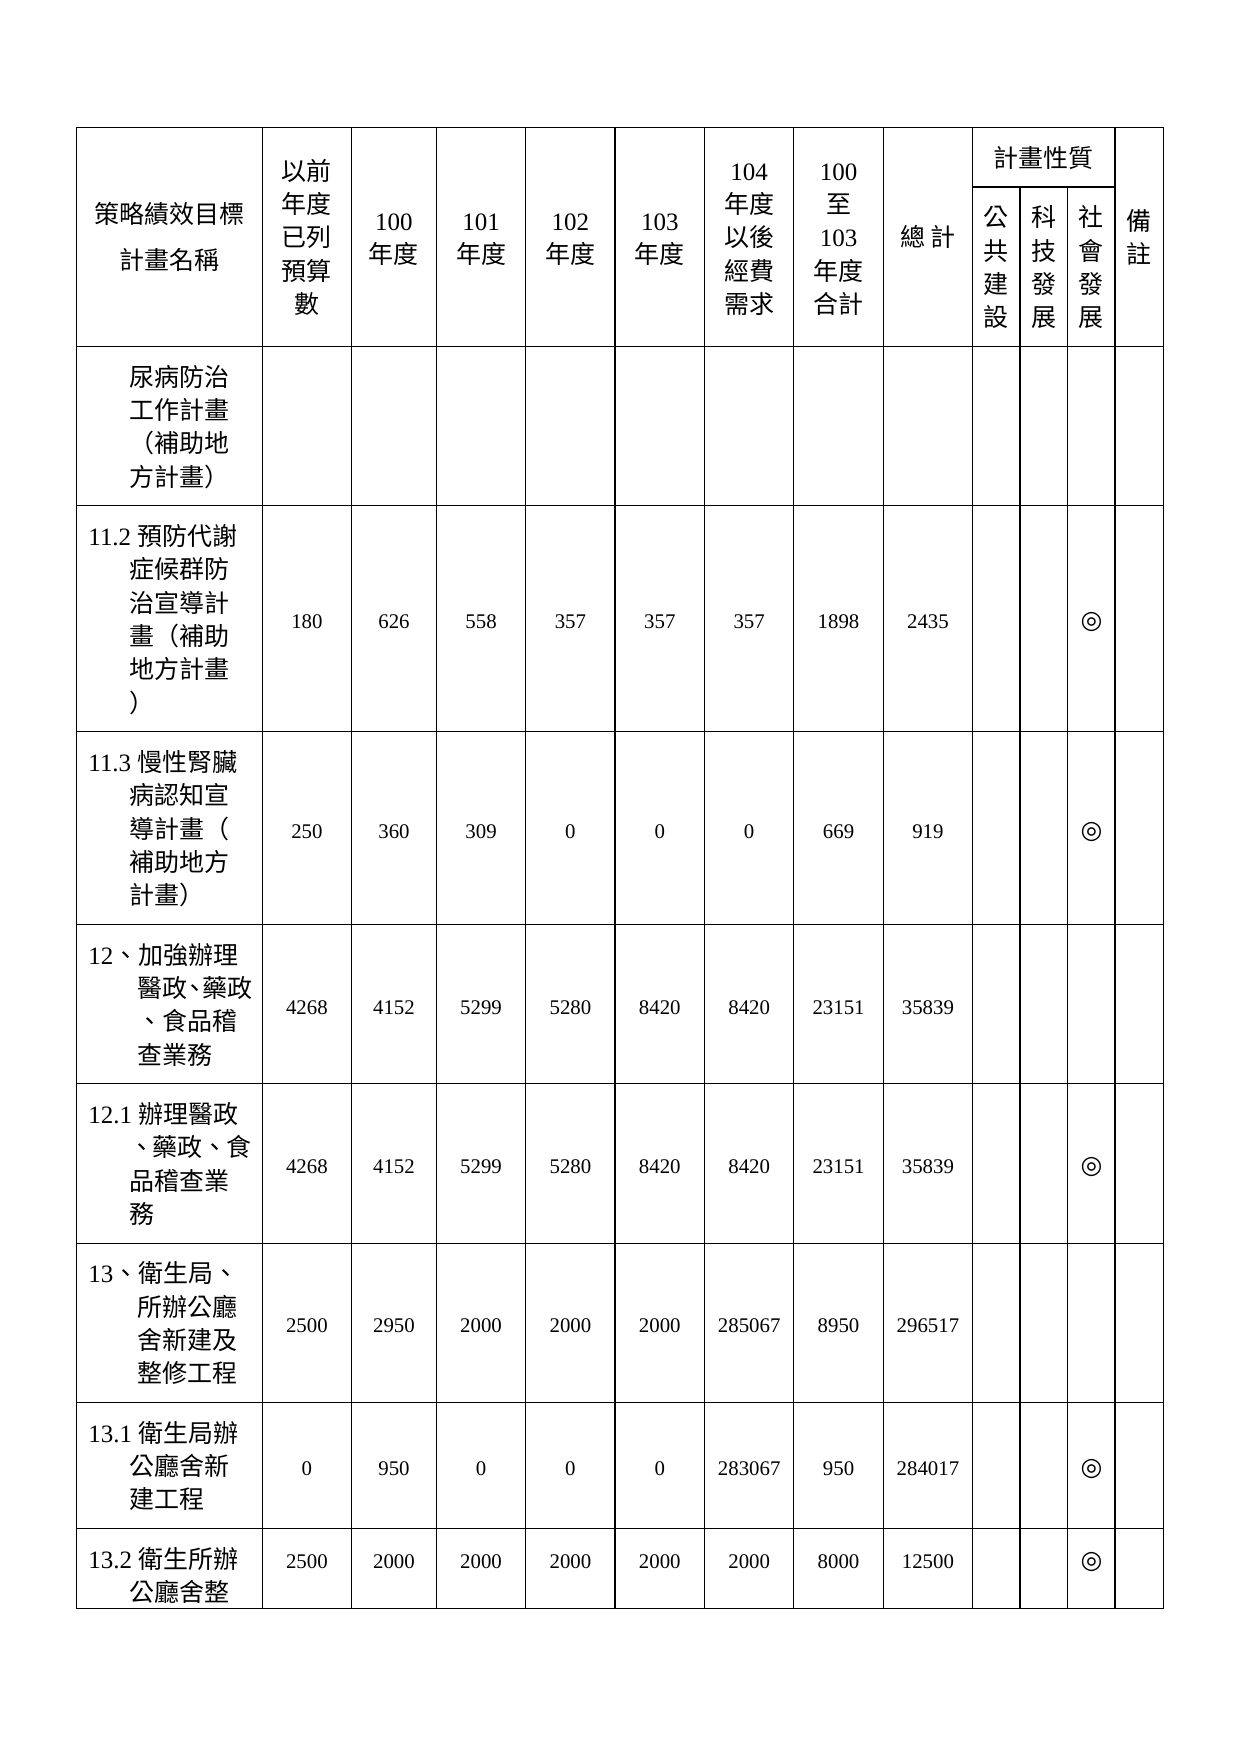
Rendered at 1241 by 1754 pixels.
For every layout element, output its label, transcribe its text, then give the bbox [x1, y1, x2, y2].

table_cell 0 [616, 732, 704, 924]
table_cell 950 [794, 1403, 883, 1528]
table_cell [1116, 506, 1163, 731]
table_cell 2000 [705, 1529, 793, 1608]
table_cell 2000 [437, 1244, 525, 1402]
table_header 總 計 [884, 128, 972, 346]
table_cell 35839 [884, 1084, 972, 1243]
table_cell [1116, 1084, 1163, 1243]
table_cell [1116, 732, 1163, 924]
table_cell 5299 [437, 925, 525, 1083]
table_cell [973, 506, 1019, 731]
table_cell 5299 [437, 1084, 525, 1243]
table_cell 2000 [526, 1529, 614, 1608]
table_cell [1021, 1084, 1067, 1243]
table_cell 357 [705, 506, 793, 731]
table_header 101年度 [437, 128, 525, 346]
table_cell 0 [437, 1403, 525, 1528]
table_cell [1021, 732, 1067, 924]
table_cell [705, 347, 793, 505]
table_cell [973, 925, 1019, 1083]
table_cell 950 [352, 1403, 436, 1528]
table_cell 加強辦理醫政、藥政、食品稽查業務 [77, 925, 262, 1083]
table_cell 4152 [352, 1084, 436, 1243]
table_cell 285067 [705, 1244, 793, 1402]
table_cell 公共建設 [973, 188, 1019, 346]
table_cell [973, 732, 1019, 924]
table_cell 2500 [263, 1529, 351, 1608]
table_cell 1898 [794, 506, 883, 731]
table_cell 11.3 慢性腎臟病認知宣導計畫（補助地方計畫） [77, 732, 262, 924]
table_cell 2500 [263, 1244, 351, 1402]
table_cell ◎ [1068, 1084, 1114, 1243]
table_header 計畫性質 [973, 128, 1114, 186]
table_cell 4268 [263, 925, 351, 1083]
table_cell [1021, 1403, 1067, 1528]
table_cell 12.1 辦理醫政、藥政、食品稽查業務 [77, 1084, 262, 1243]
table_cell 626 [352, 506, 436, 731]
table_header 103年度 [616, 128, 704, 346]
table_cell 12500 [884, 1529, 972, 1608]
table_cell 尿病防治工作計畫（補助地方計畫） [77, 347, 262, 505]
table_cell 8420 [705, 1084, 793, 1243]
table_cell [526, 347, 614, 505]
table_cell [263, 347, 351, 505]
table_cell 250 [263, 732, 351, 924]
table_cell 35839 [884, 925, 972, 1083]
table_header 100至103年度合計 [794, 128, 883, 346]
table_cell ◎ [1068, 1529, 1114, 1608]
table_header 以前年度已列預算數 [263, 128, 351, 346]
table_cell 309 [437, 732, 525, 924]
table_cell 23151 [794, 925, 883, 1083]
table_cell 11.2 預防代謝症候群防治宣導計畫（補助地方計畫） [77, 506, 262, 731]
table_cell 283067 [705, 1403, 793, 1528]
table_cell [1116, 1529, 1163, 1608]
table_cell 社會發展 [1068, 188, 1114, 346]
table_cell 669 [794, 732, 883, 924]
table_cell [352, 347, 436, 505]
table_cell 284017 [884, 1403, 972, 1528]
table_header 102年度 [526, 128, 614, 346]
table_cell [616, 347, 704, 505]
table_cell [1116, 925, 1163, 1083]
table_cell 5280 [526, 925, 614, 1083]
table_cell 13.1 衛生局辦公廳舍新建工程 [77, 1403, 262, 1528]
table_cell 357 [526, 506, 614, 731]
table_cell 296517 [884, 1244, 972, 1402]
table_cell [973, 1529, 1019, 1608]
table_cell 0 [263, 1403, 351, 1528]
table_cell [1021, 347, 1067, 505]
table_cell 2000 [437, 1529, 525, 1608]
table_cell 2000 [352, 1529, 436, 1608]
table_cell 2000 [616, 1244, 704, 1402]
table_cell ◎ [1068, 506, 1114, 731]
table_cell 8420 [616, 1084, 704, 1243]
table_cell [1068, 347, 1114, 505]
table_cell [1021, 1244, 1067, 1402]
table_cell 360 [352, 732, 436, 924]
table_cell 4152 [352, 925, 436, 1083]
table_cell 0 [705, 732, 793, 924]
table_cell 4268 [263, 1084, 351, 1243]
table_cell [973, 1084, 1019, 1243]
table_cell 8420 [616, 925, 704, 1083]
table_cell ◎ [1068, 732, 1114, 924]
table_cell [1116, 1244, 1163, 1402]
table_cell [1021, 925, 1067, 1083]
table_cell 8950 [794, 1244, 883, 1402]
table_cell [973, 1403, 1019, 1528]
table_cell ◎ [1068, 1403, 1114, 1528]
table_header 104年度以後經費需求 [705, 128, 793, 346]
table_cell 0 [526, 732, 614, 924]
table_cell 5280 [526, 1084, 614, 1243]
table_cell [794, 347, 883, 505]
table_cell [1116, 347, 1163, 505]
table_cell [973, 347, 1019, 505]
table_cell 2000 [526, 1244, 614, 1402]
table_cell [437, 347, 525, 505]
table_cell [1068, 1244, 1114, 1402]
table_cell 8000 [794, 1529, 883, 1608]
table_header 100年度 [352, 128, 436, 346]
table_cell [1021, 1529, 1067, 1608]
table_cell [973, 1244, 1019, 1402]
table_cell 13.2 衛生所辦公廳舍整 [77, 1529, 262, 1608]
table_cell 23151 [794, 1084, 883, 1243]
table_cell 357 [616, 506, 704, 731]
table_header 策略績效目標 計畫名稱 [77, 128, 262, 346]
table_cell [1116, 1403, 1163, 1528]
table_cell 2435 [884, 506, 972, 731]
table_cell 558 [437, 506, 525, 731]
table_header 備註 [1116, 128, 1163, 346]
table_cell [884, 347, 972, 505]
table_cell 衛生局、所辦公廳舍新建及整修工程 [77, 1244, 262, 1402]
table_cell 2000 [616, 1529, 704, 1608]
table_cell [1068, 925, 1114, 1083]
table_cell 2950 [352, 1244, 436, 1402]
table_cell 0 [526, 1403, 614, 1528]
table_cell 科技發展 [1021, 188, 1067, 346]
table_cell [1021, 506, 1067, 731]
table_cell 919 [884, 732, 972, 924]
table_cell 8420 [705, 925, 793, 1083]
table_cell 180 [263, 506, 351, 731]
table_cell 0 [616, 1403, 704, 1528]
